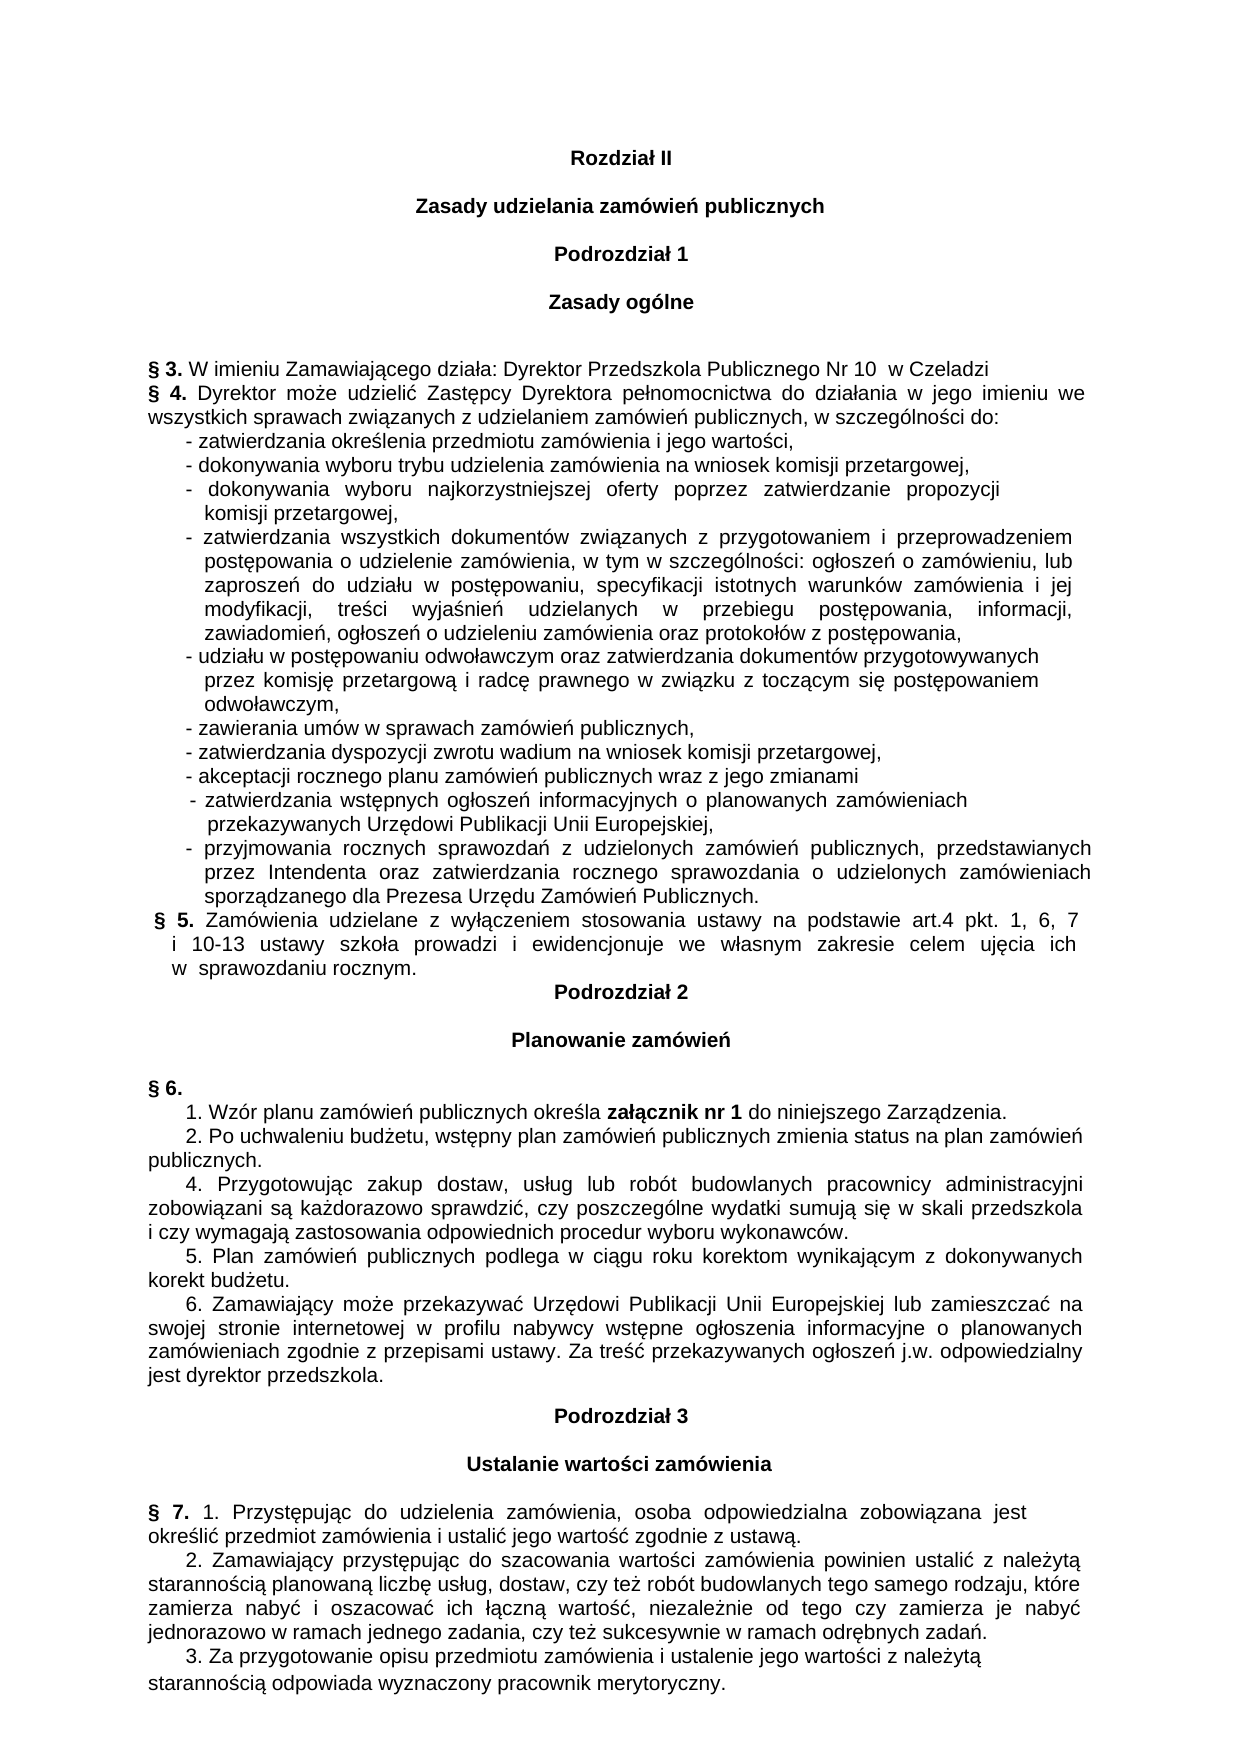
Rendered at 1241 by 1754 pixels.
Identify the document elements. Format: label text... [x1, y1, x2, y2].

text - zatwierdzania dyspozycji zwrotu wadium na wniosek komisji przetargowej, [185, 740, 1092, 764]
text - zatwierdzania wszystkich dokumentów związanych z przygotowaniem i przeprowadzeniem postępowania o udzielenie zamówienia, w tym w szczególności: ogłoszeń o zamówieniu, lub zaproszeń do udziału w postępowaniu, specyfikacji istotnych warunków zamówienia i jej modyfikacji, treści wyjaśnień udzielanych w przebiegu postępowania, informacji, zawiadomień, ogłoszeń o udzieleniu zamówienia oraz protokołów z postępowania, [185, 524, 1073, 644]
text § 4. Dyrektor może udzielić Zastępcy Dyrektora pełnomocnictwa do działania w jego imieniu we wszystkich sprawach związanych z udzielaniem zamówień publicznych, w szczególności do: [148, 381, 1086, 429]
text - przyjmowania rocznych sprawozdań z udzielonych zamówień publicznych, przedstawianych przez Intendenta oraz zatwierdzania rocznego sprawozdania o udzielonych zamówieniach sporządzanego dla Prezesa Urzędu Zamówień Publicznych. [185, 836, 1092, 908]
text Planowanie zamówień [148, 1028, 1094, 1052]
text 3. Za przygotowanie opisu przedmiotu zamówienia i ustalenie jego wartości z należytą starannością odpowiada wyznaczony pracownik merytoryczny. [148, 1643, 982, 1695]
text Zasady ogólne [148, 290, 1094, 314]
text - zawierania umów w sprawach zamówień publicznych, [185, 716, 1092, 740]
text 6. Zamawiający może przekazywać Urzędowi Publikacji Unii Europejskiej lub zamieszczać na swojej stronie internetowej w profilu nabywcy wstępne ogłoszenia informacyjne o planowanych zamówieniach zgodnie z przepisami ustawy. Za treść przekazywanych ogłoszeń j.w. odpowiedzialny jest dyrektor przedszkola. [148, 1291, 1084, 1387]
text Zasady udzielania zamówień publicznych [148, 194, 1092, 218]
text - zatwierdzania określenia przedmiotu zamówienia i jego wartości, [185, 429, 1092, 453]
text § 6. [148, 1076, 1090, 1099]
text § 5. Zamówienia udzielane z wyłączeniem stosowania ustawy na podstawie art.4 pkt. 1, 6, 7 i 10-13 ustawy szkoła prowadzi i ewidencjonuje we własnym zakresie celem ujęcia ich w sprawozdaniu rocznym. [154, 908, 1092, 980]
text 2. Zamawiający przystępując do szacowania wartości zamówienia powinien ustalić z należytą starannością planowaną liczbę usług, dostaw, czy też robót budowlanych tego samego rodzaju, które zamierza nabyć i oszacować ich łączną wartość, niezależnie od tego czy zamierza je nabyć jednorazowo w ramach jednego zadania, czy też sukcesywnie w ramach odrębnych zadań. [148, 1548, 1082, 1643]
text 2. Po uchwaleniu budżetu, wstępny plan zamówień publicznych zmienia status na plan zamówień publicznych. [148, 1124, 1084, 1172]
text Podrozdział 2 [148, 980, 1094, 1004]
text Podrozdział 3 [148, 1404, 1094, 1428]
text 5. Plan zamówień publicznych podlega w ciągu roku korektom wynikającym z dokonywanych korekt budżetu. [148, 1243, 1084, 1291]
text Podrozdział 1 [148, 242, 1094, 266]
text 4. Przygotowując zakup dostaw, usług lub robót budowlanych pracownicy administracyjni zobowiązani są każdorazowo sprawdzić, czy poszczególne wydatki sumują się w skali przedszkola i czy wymagają zastosowania odpowiednich procedur wyboru wykonawców. [148, 1172, 1084, 1243]
text 1. Wzór planu zamówień publicznych określa załącznik nr 1 do niniejszego Zarządzenia. [185, 1100, 1092, 1124]
text - dokonywania wyboru trybu udzielenia zamówienia na wniosek komisji przetargowej, [185, 453, 1092, 477]
text - akceptacji rocznego planu zamówień publicznych wraz z jego zmianami [185, 764, 1076, 788]
text Ustalanie wartości zamówienia [148, 1452, 1090, 1476]
text § 7. 1. Przystępując do udzielenia zamówienia, osoba odpowiedzialna zobowiązana jest określić przedmiot zamówienia i ustalić jego wartość zgodnie z ustawą. [148, 1500, 1027, 1548]
text § 3. W imieniu Zamawiającego działa: Dyrektor Przedszkola Publicznego Nr 10 w Czeladzi [148, 357, 1092, 381]
text - udziału w postępowaniu odwoławczym oraz zatwierdzania dokumentów przygotowywanych przez komisję przetargową i radcę prawnego w związku z toczącym się postępowaniem odwoławczym, [185, 644, 1040, 716]
text Rozdział II [148, 146, 1094, 170]
text - dokonywania wyboru najkorzystniejszej oferty poprzez zatwierdzanie propozycji komisji przetargowej, [185, 477, 1001, 524]
text - zatwierdzania wstępnych ogłoszeń informacyjnych o planowanych zamówieniach przekazywanych Urzędowi Publikacji Unii Europejskiej, [189, 788, 968, 836]
